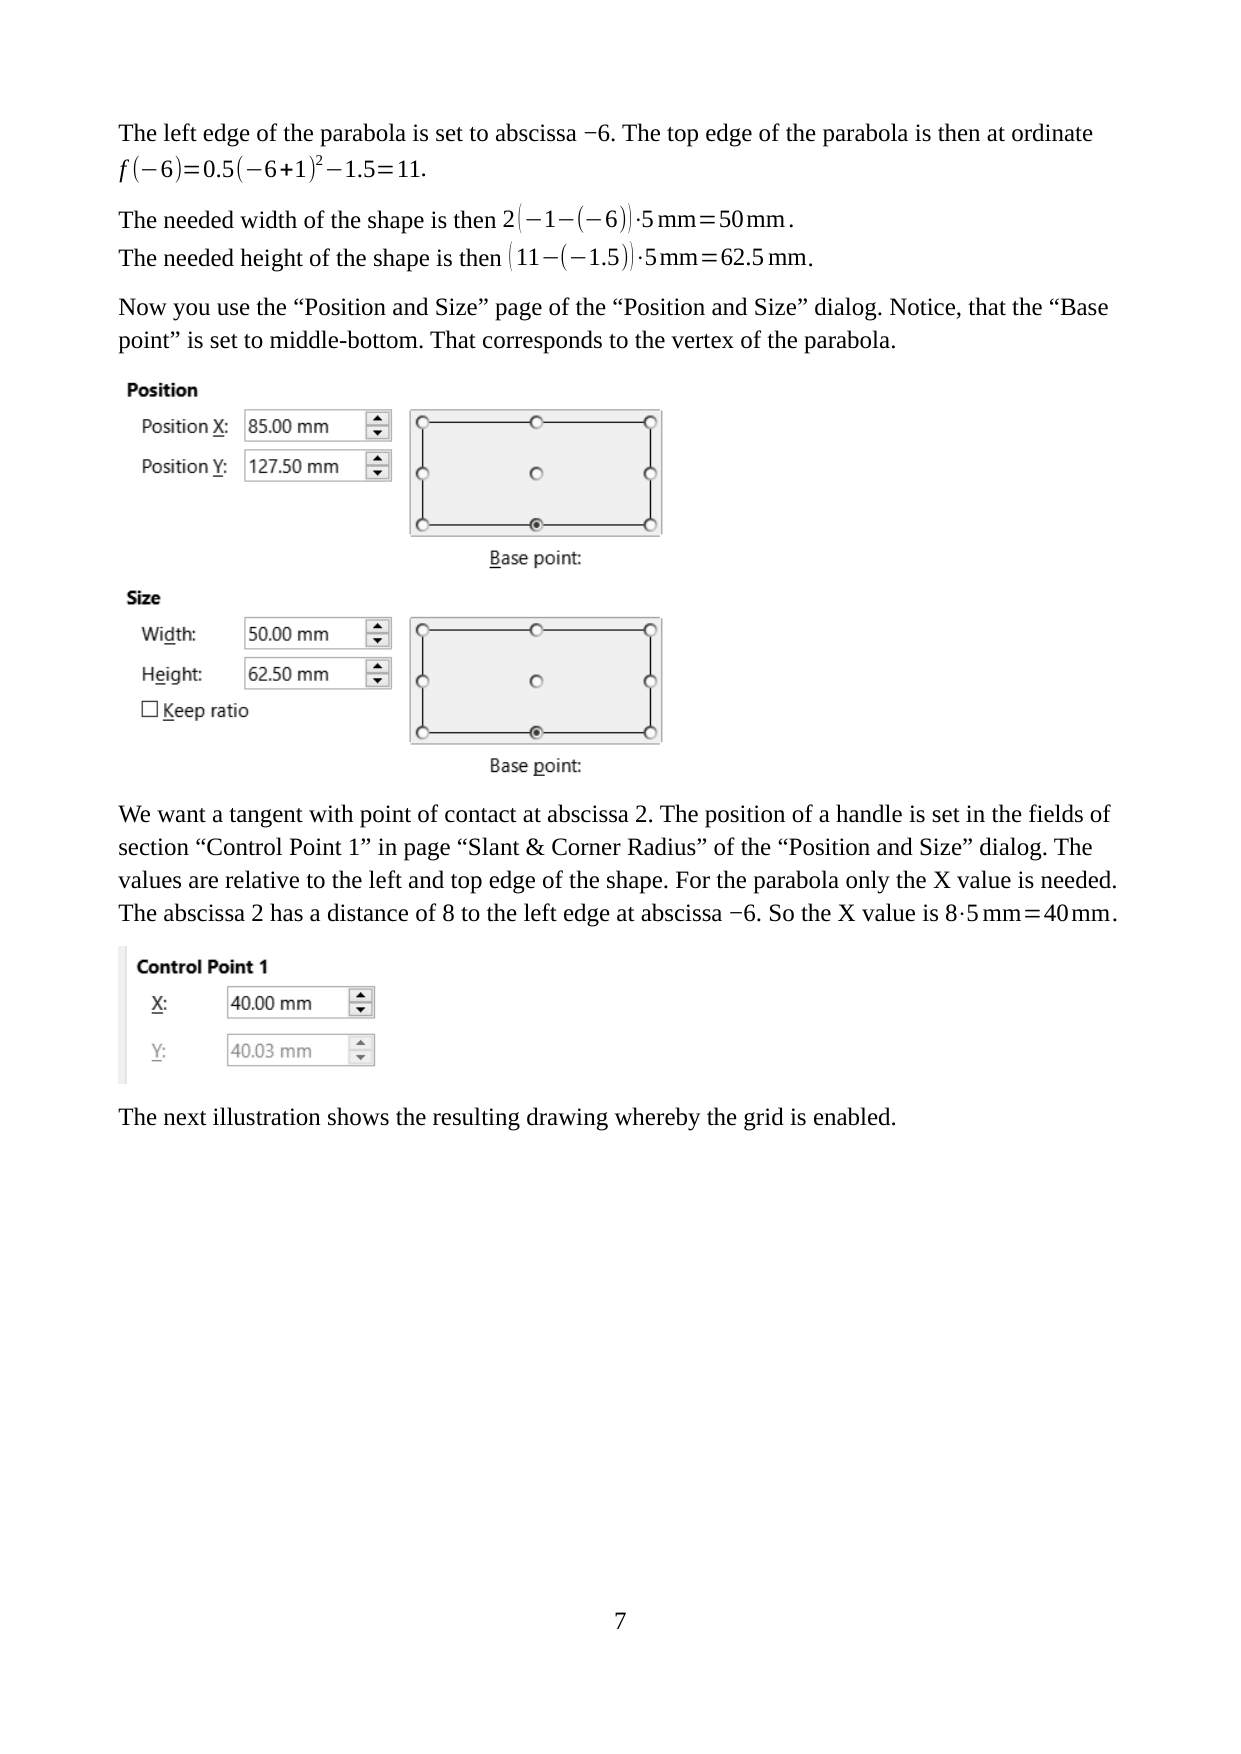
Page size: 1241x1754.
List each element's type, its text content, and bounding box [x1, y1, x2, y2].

text The left edge of the parabola is set to abscissa −6. The top edge of the parabola is then at ordinate . [118, 118, 1122, 184]
text The next illustration shows the resulting drawing whereby the grid is enabled. [118, 1102, 1122, 1131]
text Now you use the “Position and Size” page of the “Position and Size” dialog. Notice, that the “Base point” is set to middle-bottom. That corresponds to the vertex of the parabola. [118, 292, 1122, 354]
text The needed width of the shape is then The needed height of the shape is then . [118, 203, 1122, 274]
text We want a tangent with point of contact at abscissa 2. The position of a handle is set in the fields of section “Control Point 1” in page “Slant & Corner Radius” of the “Position and Size” dialog. The values are relative to the left and top edge of the shape. For the parabola only the X value is needed. The abscissa 2 has a distance of 8 to the left edge at abscissa −6. So the X value is . [118, 799, 1122, 927]
picture [118, 946, 384, 1084]
picture [118, 373, 675, 781]
